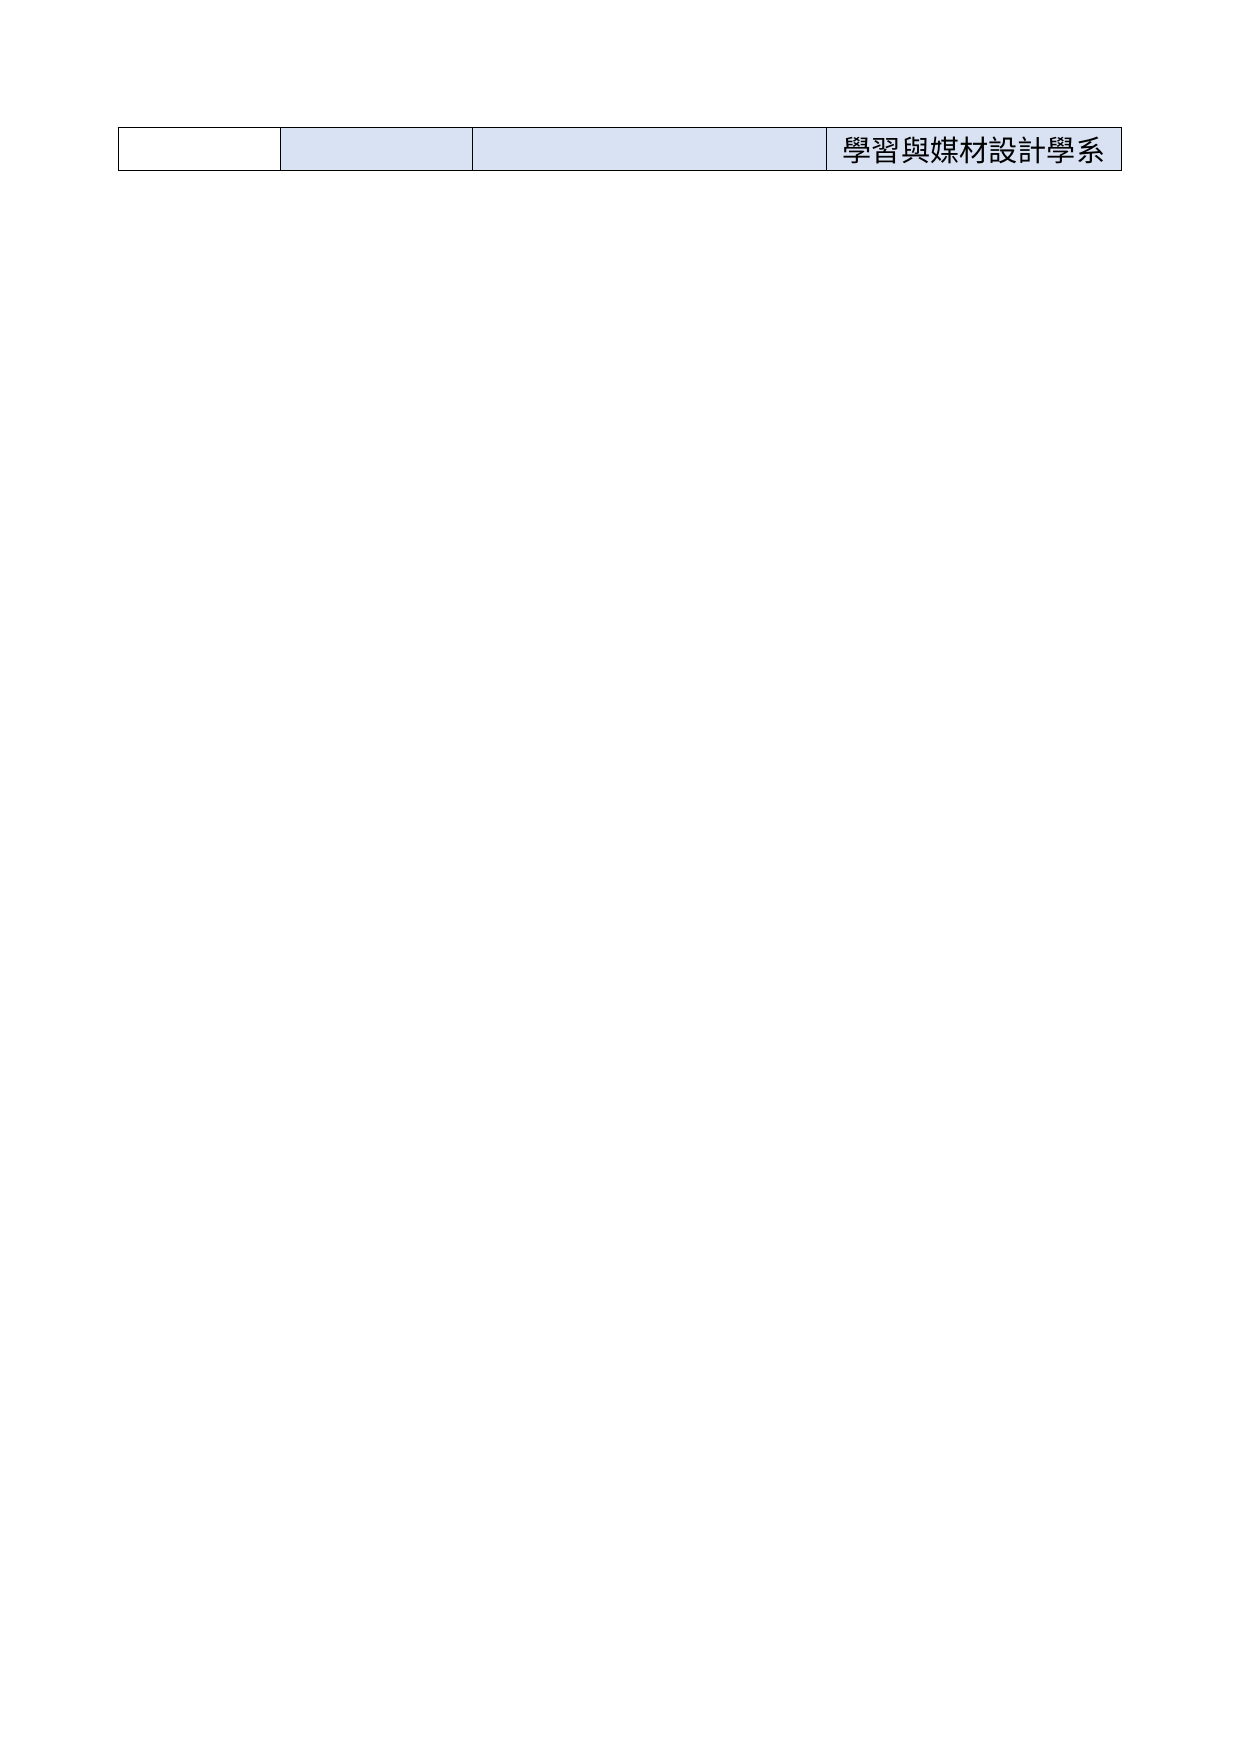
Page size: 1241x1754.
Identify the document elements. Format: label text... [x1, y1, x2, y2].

table_cell [281, 128, 472, 170]
table_cell [473, 128, 826, 170]
table_cell [119, 128, 280, 170]
table_cell 學習與媒材設計學系 [827, 128, 1121, 170]
